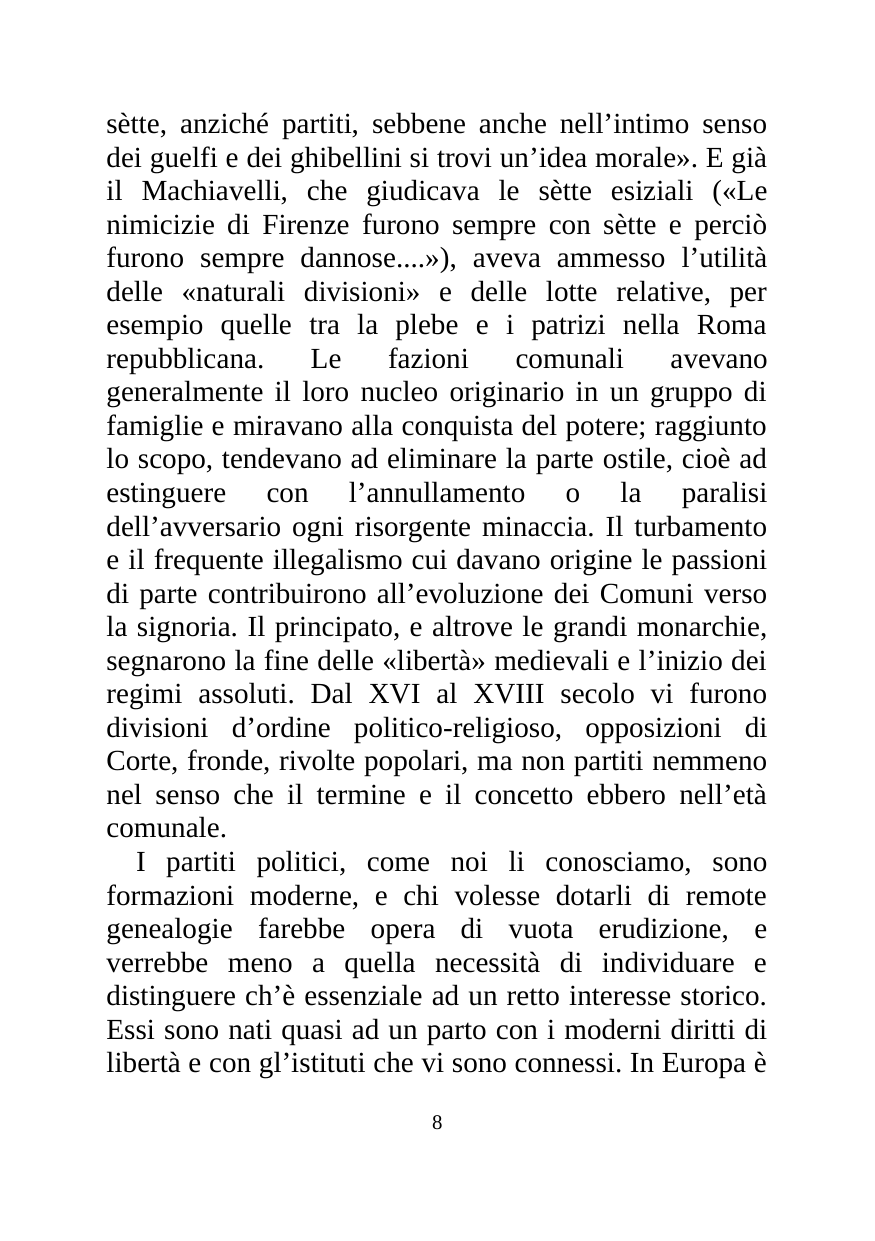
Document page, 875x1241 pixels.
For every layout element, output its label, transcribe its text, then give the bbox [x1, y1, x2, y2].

text I partiti politici, come noi li conosciamo, sono formazioni moderne, e chi volesse dotarli di remote genealogie farebbe opera di vuota erudizione, e verrebbe meno a quella necessità di individuare e distinguere ch’è essenziale ad un retto interesse storico. Essi sono nati quasi ad un parto con i moderni diritti di libertà e con gl’istituti che vi sono connessi. In Europa è [106, 844, 768, 1079]
text sètte, anziché partiti, sebbene anche nell’intimo senso dei guelfi e dei ghibellini si trovi un’idea morale». E già il Machiavelli, che giudicava le sètte esiziali («Le nimicizie di Firenze furono sempre con sètte e perciò furono sempre dannose....»), aveva ammesso l’utilità delle «naturali divisioni» e delle lotte relative, per esempio quelle tra la plebe e i patrizi nella Roma repubblicana. Le fazioni comunali avevano generalmente il loro nucleo originario in un gruppo di famiglie e miravano alla conquista del potere; raggiunto lo scopo, tendevano ad eliminare la parte ostile, cioè ad estinguere con l’annullamento o la paralisi dell’avversario ogni risorgente minaccia. Il turbamento e il frequente illegalismo cui davano origine le passioni di parte contribuirono all’evoluzione dei Comuni verso la signoria. Il principato, e altrove le grandi monarchie, segnarono la fine delle «libertà» medievali e l’inizio dei regimi assoluti. Dal XVI al XVIII secolo vi furono divisioni d’ordine politico-religioso, opposizioni di Corte, fronde, rivolte popolari, ma non partiti nemmeno nel senso che il termine e il concetto ebbero nell’età comunale. [106, 106, 768, 844]
